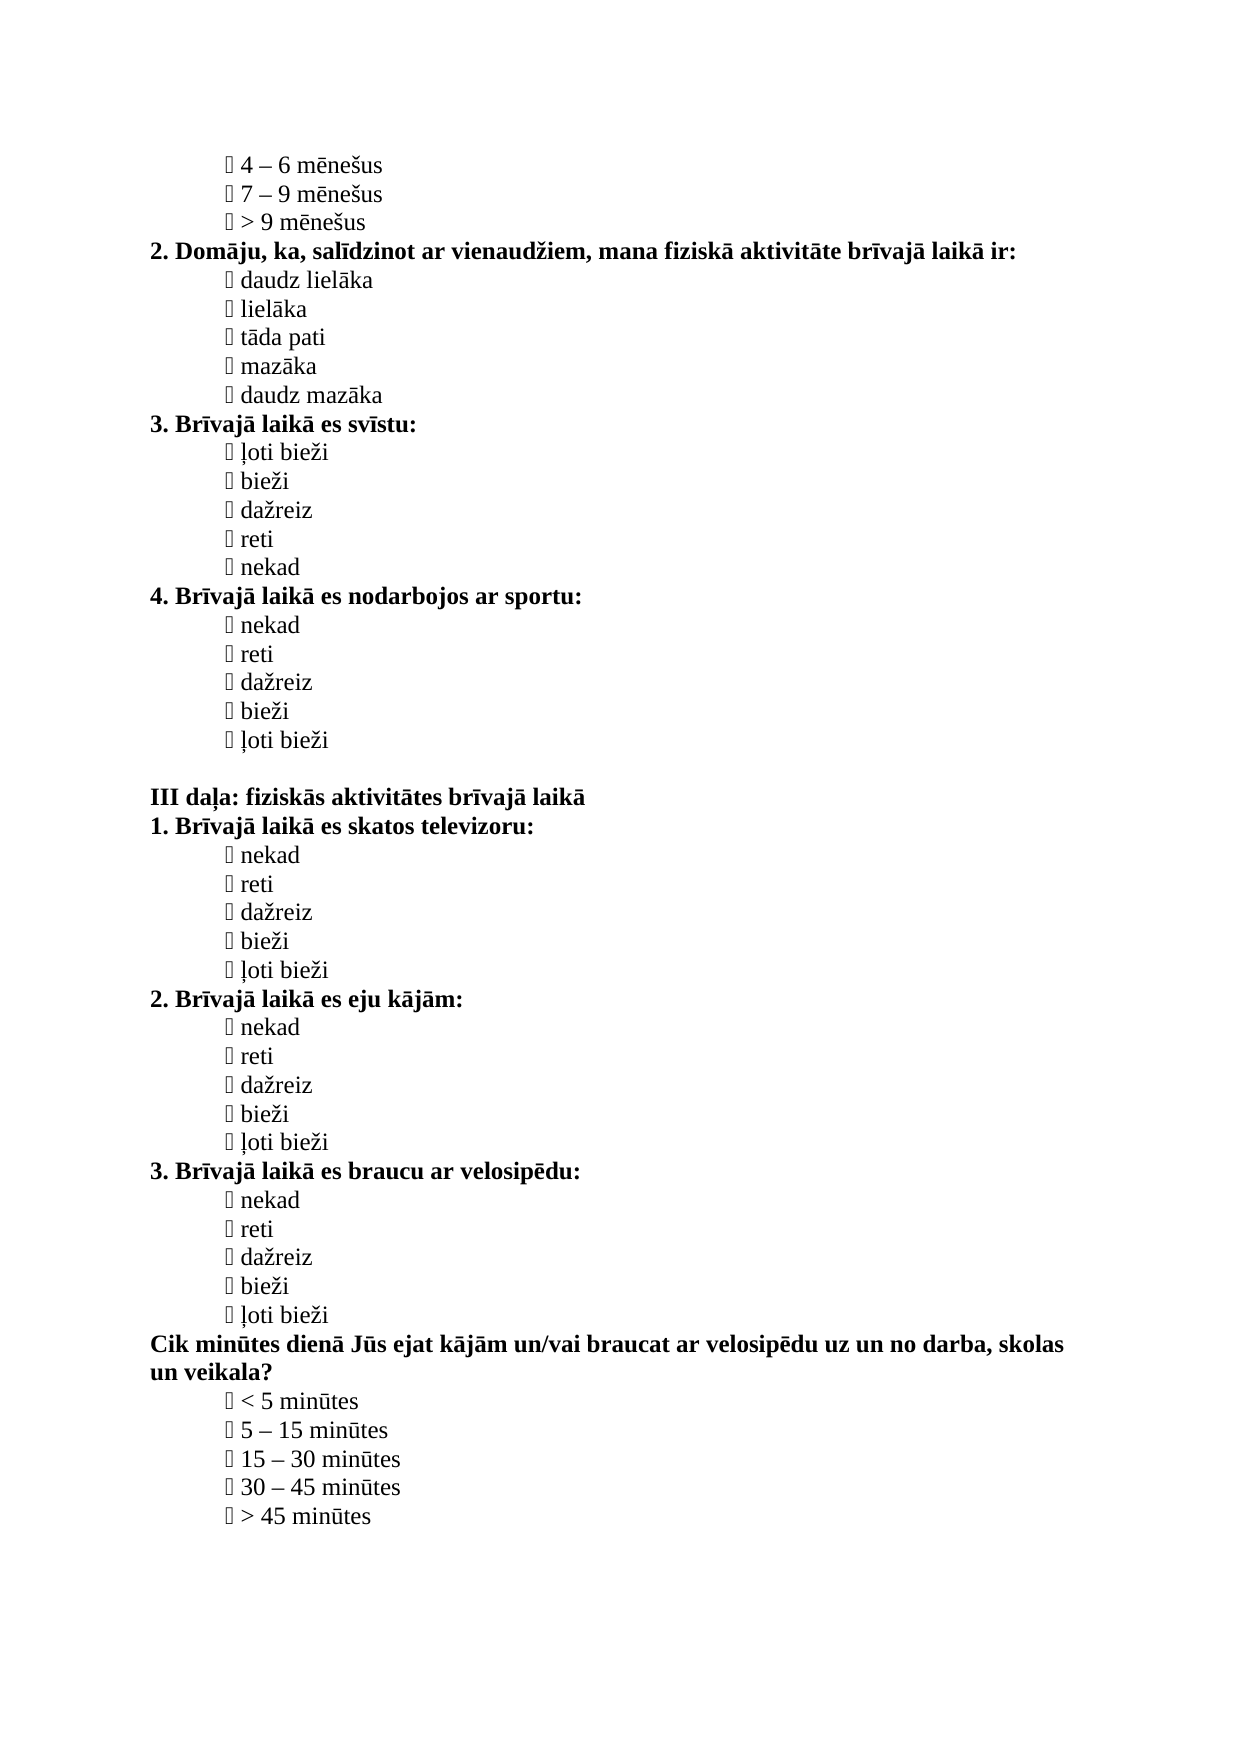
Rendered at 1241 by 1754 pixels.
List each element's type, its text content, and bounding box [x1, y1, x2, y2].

text  reti [225, 869, 1090, 897]
text  > 45 minūtes [225, 1501, 1090, 1530]
text  lielāka [150, 294, 1090, 322]
text  tāda pati [150, 322, 1090, 351]
text  15 – 30 minūtes [225, 1444, 1090, 1472]
text  ļoti bieži [225, 437, 1090, 466]
text  ļoti bieži [225, 725, 1090, 754]
text 3. Brīvajā laikā es braucu ar velosipēdu: [150, 1156, 1090, 1185]
text  bieži [225, 696, 1090, 725]
text  4 – 6 mēnešus [225, 150, 1090, 179]
text  > 9 mēnešus [225, 207, 1090, 236]
text  nekad [225, 610, 1090, 639]
text  daudz mazāka [150, 380, 1090, 409]
text  nekad [225, 840, 1090, 869]
text  bieži [225, 1271, 1090, 1300]
text  dažreiz [225, 1070, 1090, 1099]
text  ļoti bieži [225, 955, 1090, 984]
text  dažreiz [225, 495, 1090, 524]
text 1. Brīvajā laikā es skatos televizoru: [150, 811, 1090, 840]
text  dažreiz [225, 1242, 1090, 1271]
text  daudz lielāka [150, 265, 1090, 294]
text Cik minūtes dienā Jūs ejat kājām un/vai braucat ar velosipēdu uz un no darba, skolas un veikala? [150, 1329, 1090, 1386]
text  reti [225, 1041, 1090, 1070]
text 2. Brīvajā laikā es eju kājām: [150, 984, 1097, 1012]
text  reti [225, 524, 1090, 552]
text  5 – 15 minūtes [225, 1415, 1090, 1444]
text  7 – 9 mēnešus [225, 179, 1090, 207]
text  nekad [225, 1185, 1090, 1214]
text  bieži [225, 466, 1090, 495]
text  dažreiz [225, 897, 1090, 926]
text  reti [225, 1214, 1090, 1242]
text  ļoti bieži [225, 1127, 1090, 1156]
text  < 5 minūtes [225, 1386, 1090, 1415]
text  nekad [225, 552, 1090, 581]
text  reti [225, 639, 1090, 667]
text  nekad [225, 1012, 1090, 1041]
text III daļa: fiziskās aktivitātes brīvajā laikā [150, 782, 1090, 811]
text 4. Brīvajā laikā es nodarbojos ar sportu: [150, 581, 1090, 610]
text  bieži [225, 926, 1090, 955]
text  ļoti bieži [225, 1300, 1090, 1329]
text 3. Brīvajā laikā es svīstu: [150, 409, 1090, 437]
text 2. Domāju, ka, salīdzinot ar vienaudžiem, mana fiziskā aktivitāte brīvajā laikā ir: [150, 236, 1090, 265]
text  mazāka [150, 351, 1090, 380]
text  dažreiz [225, 667, 1090, 696]
text  bieži [225, 1099, 1090, 1127]
text  30 – 45 minūtes [225, 1472, 1090, 1501]
